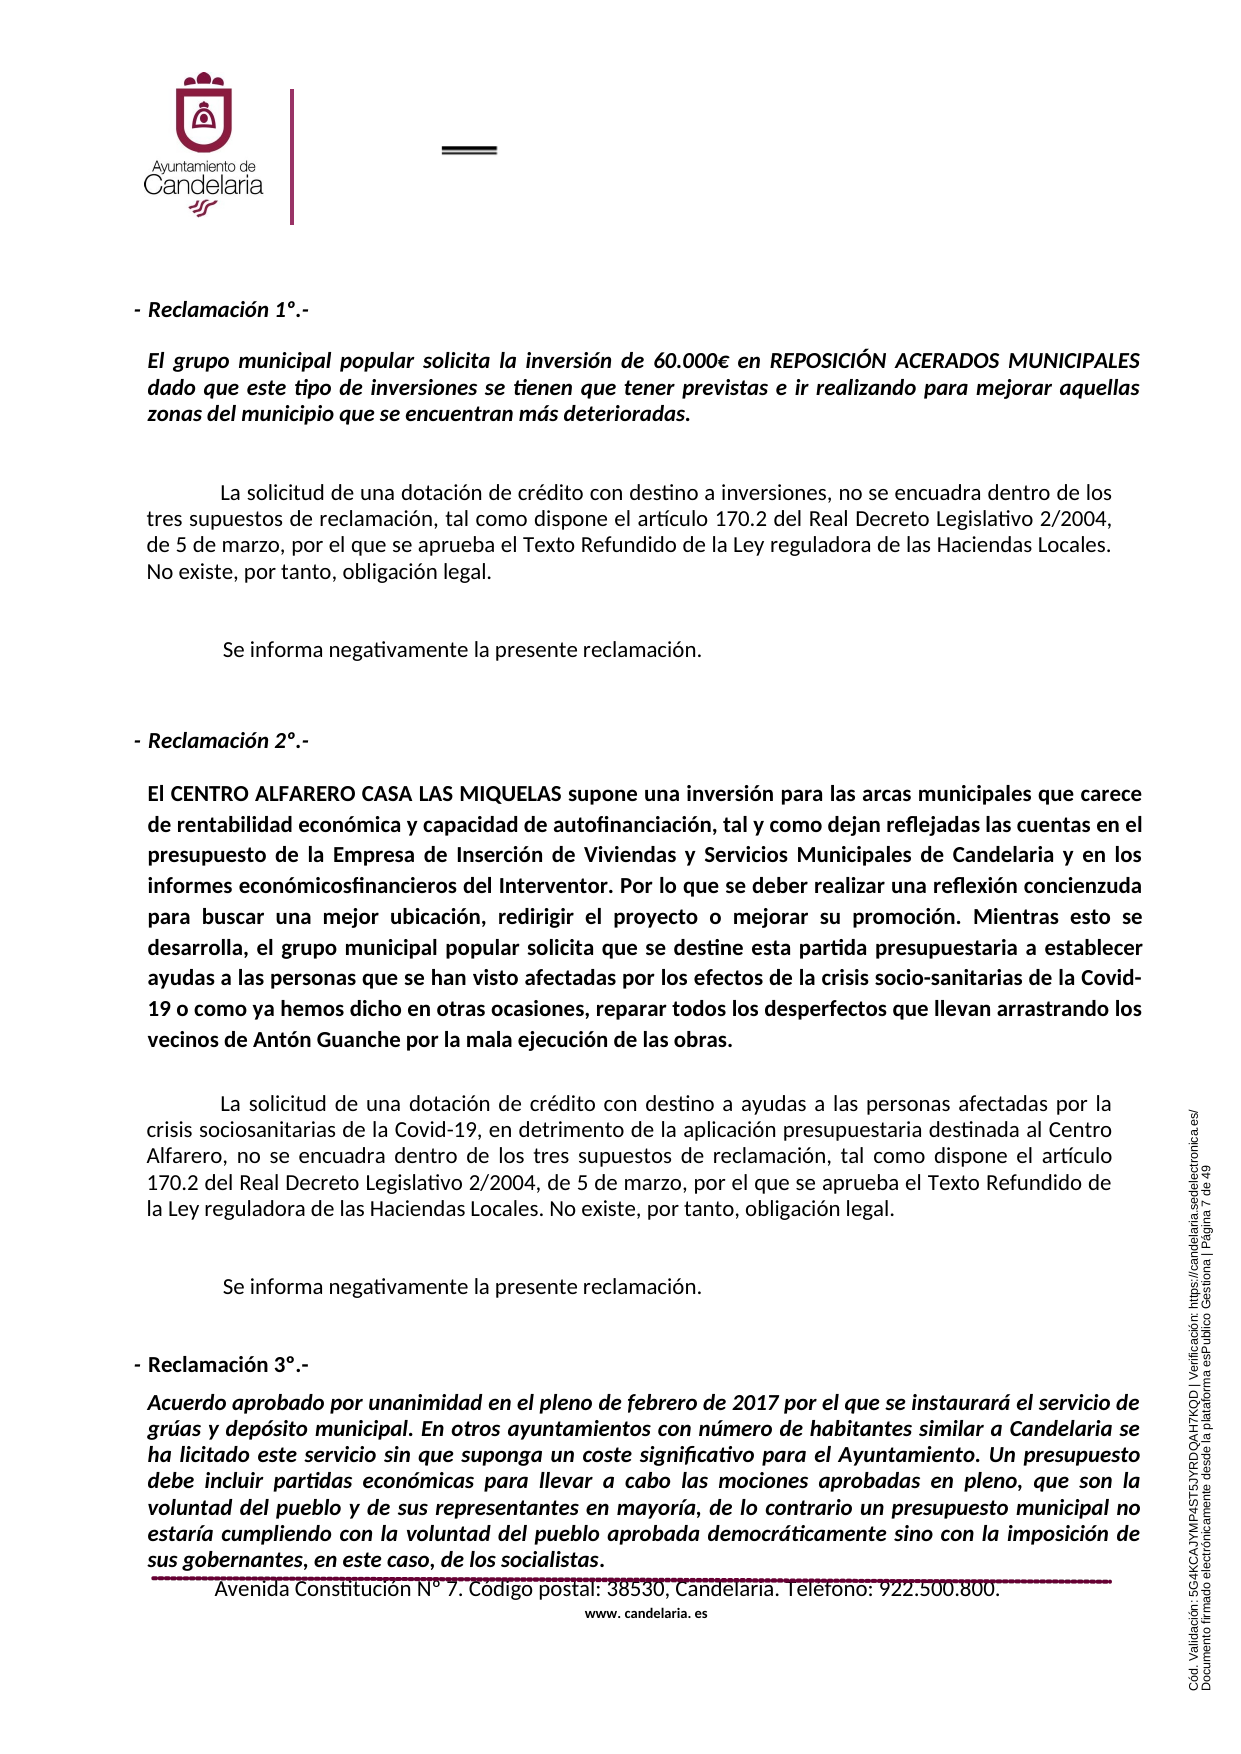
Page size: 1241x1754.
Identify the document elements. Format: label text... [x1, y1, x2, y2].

text La solicitud de una dotación de crédito con destino a ayudas a las personas afectadas por la crisis sociosanitarias de la Covid-19, en detrimento de la aplicación presupuestaria destinada al Centro Alfarero, no se encuadra dentro de los tres supuestos de reclamación, tal como dispone el artículo 170.2 del Real Decreto Legislativo 2/2004, de 5 de marzo, por el que se aprueba el Texto Refundido de la Ley reguladora de las Haciendas Locales. No existe, por tanto, obligación legal. [146, 1091, 1114, 1222]
text Se informa negativamente la presente reclamación. [223, 636, 1114, 663]
text La solicitud de una dotación de crédito con destino a inversiones, no se encuadra dentro de los tres supuestos de reclamación, tal como dispone el artículo 170.2 del Real Decreto Legislativo 2/2004, de 5 de marzo, por el que se aprueba el Texto Refundido de la Ley reguladora de las Haciendas Locales. No existe, por tanto, obligación legal. [146, 480, 1114, 585]
text El grupo municipal popular solicita la inversión de 60.000€ en REPOSICIÓN ACERADOS MUNICIPALES dado que este tipo de inversiones se tienen que tener previstas e ir realizando para mejorar aquellas zonas del municipio que se encuentran más deterioradas. [147, 348, 1144, 427]
text Se informa negativamente la presente reclamación. [223, 1274, 1114, 1300]
text Acuerdo aprobado por unanimidad en el pleno de febrero de 2017 por el que se instaurará el servicio de grúas y depósito municipal. En otros ayuntamientos con número de habitantes similar a Candelaria se ha licitado este servicio sin que suponga un coste significativo para el Ayuntamiento. Un presupuesto debe incluir partidas económicas para llevar a cabo las mociones aprobadas en pleno, que son la voluntad del pueblo y de sus representantes en mayoría, de lo contrario un presupuesto municipal no estaría cumpliendo con la voluntad del pueblo aprobada democráticamente sino con la imposición de sus gobernantes, en este caso, de los socialistas. [147, 1389, 1144, 1574]
list Reclamación 2º.- [134, 727, 1144, 753]
list Reclamación 1º.- [134, 296, 1144, 322]
list Reclamación 3º.- [134, 1351, 1144, 1379]
text El CENTRO ALFARERO CASA LAS MIQUELAS supone una inversión para las arcas municipales que carece de rentabilidad económica y capacidad de autofinanciación, tal y como dejan reflejadas las cuentas en el presupuesto de la Empresa de Inserción de Viviendas y Servicios Municipales de Candelaria y en los informes económicosfinancieros del Interventor. Por lo que se deber realizar una reflexión concienzuda para buscar una mejor ubicación, redirigir el proyecto o mejorar su promoción. Mientras esto se desarrolla, el grupo municipal popular solicita que se destine esta partida presupuestaria a establecer ayudas a las personas que se han visto afectadas por los efectos de la crisis socio-sanitarias de la Covid-19 o como ya hemos dicho en otras ocasiones, reparar todos los desperfectos que llevan arrastrando los vecinos de Antón Guanche por la mala ejecución de las obras. [147, 779, 1144, 1053]
